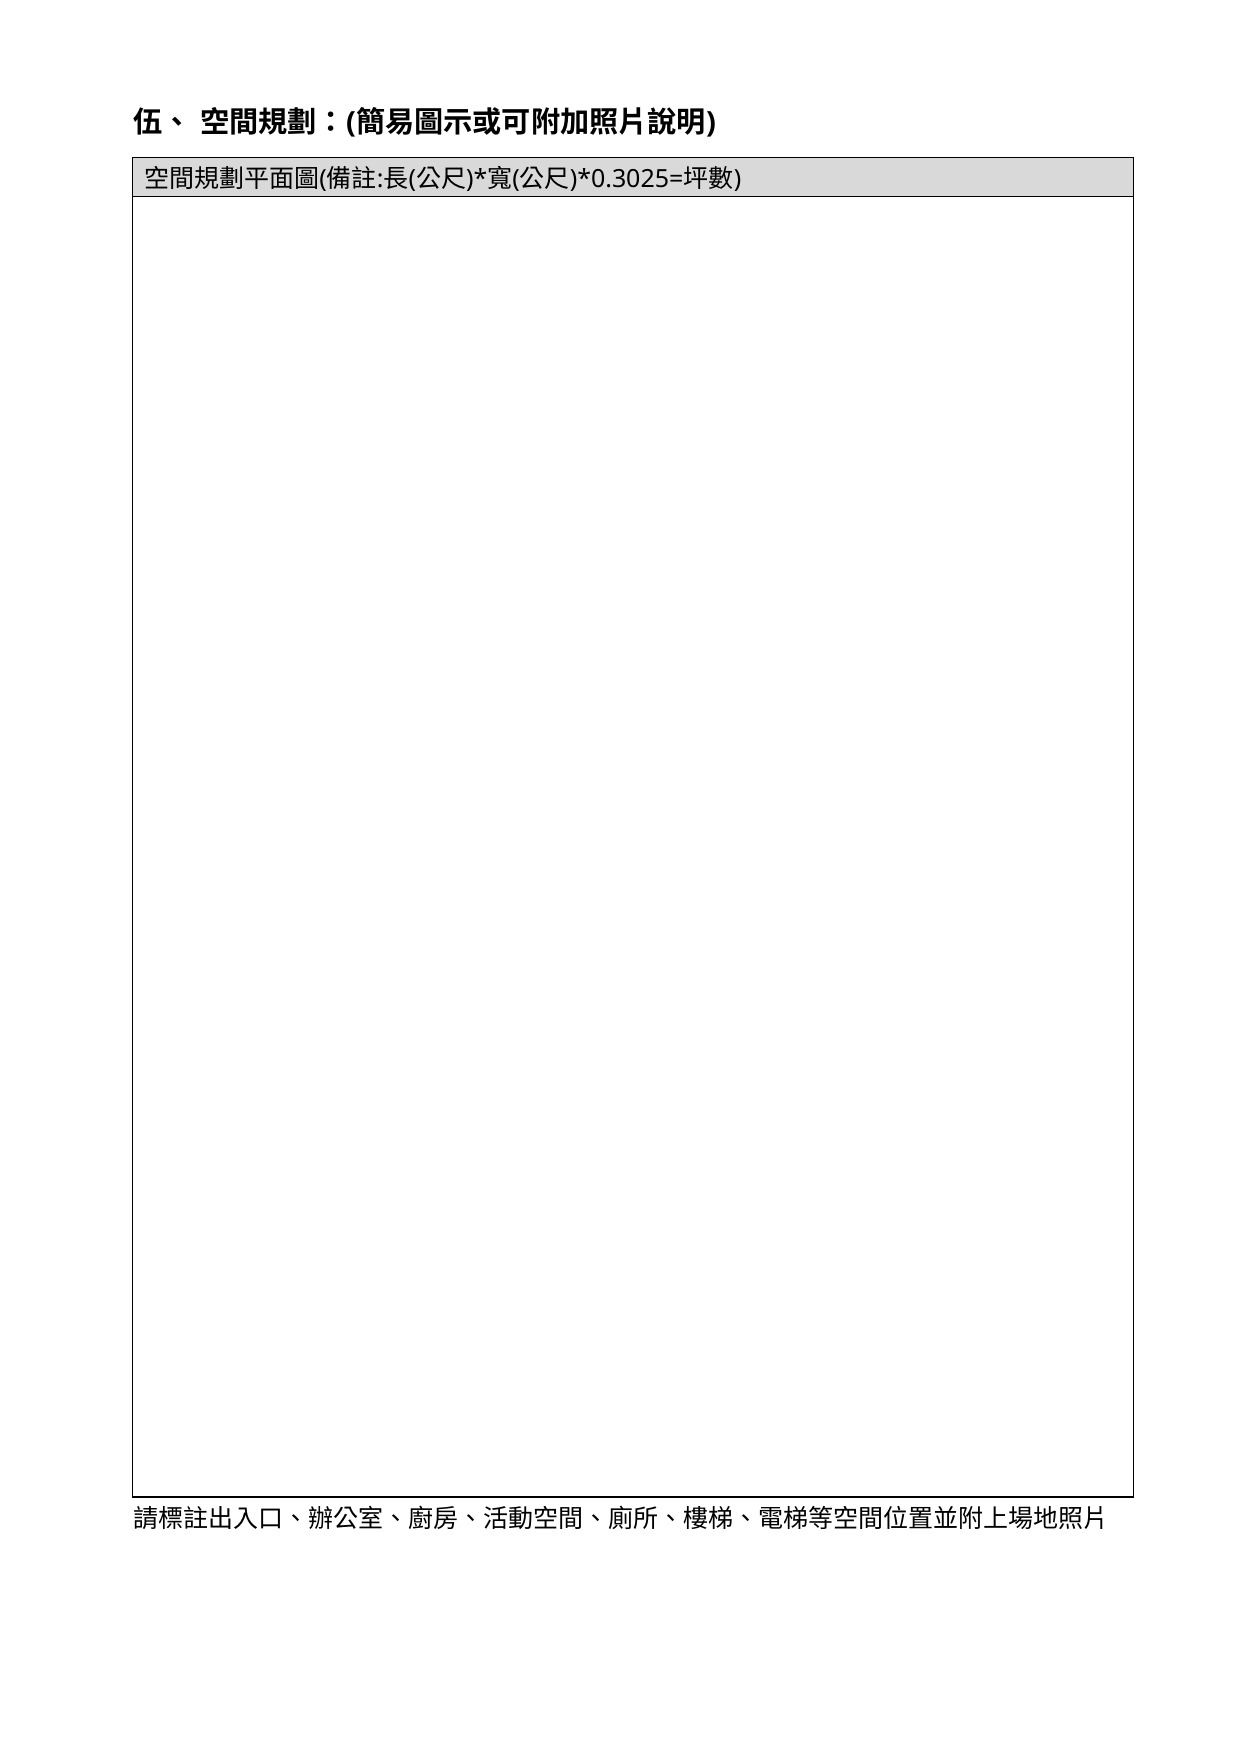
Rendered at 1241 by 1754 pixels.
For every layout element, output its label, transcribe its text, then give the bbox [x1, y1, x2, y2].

text 請標註出入口、辦公室、廚房、活動空間、廁所、樓梯、電梯等空間位置並附上場地照片 [133, 1498, 1122, 1535]
table_cell [133, 197, 1133, 1496]
table_header 空間規劃平面圖(備註:長(公尺)*寬(公尺)*0.3025=坪數) [133, 158, 1133, 196]
list 空間規劃：(簡易圖示或可附加照片說明) [133, 82, 1122, 157]
